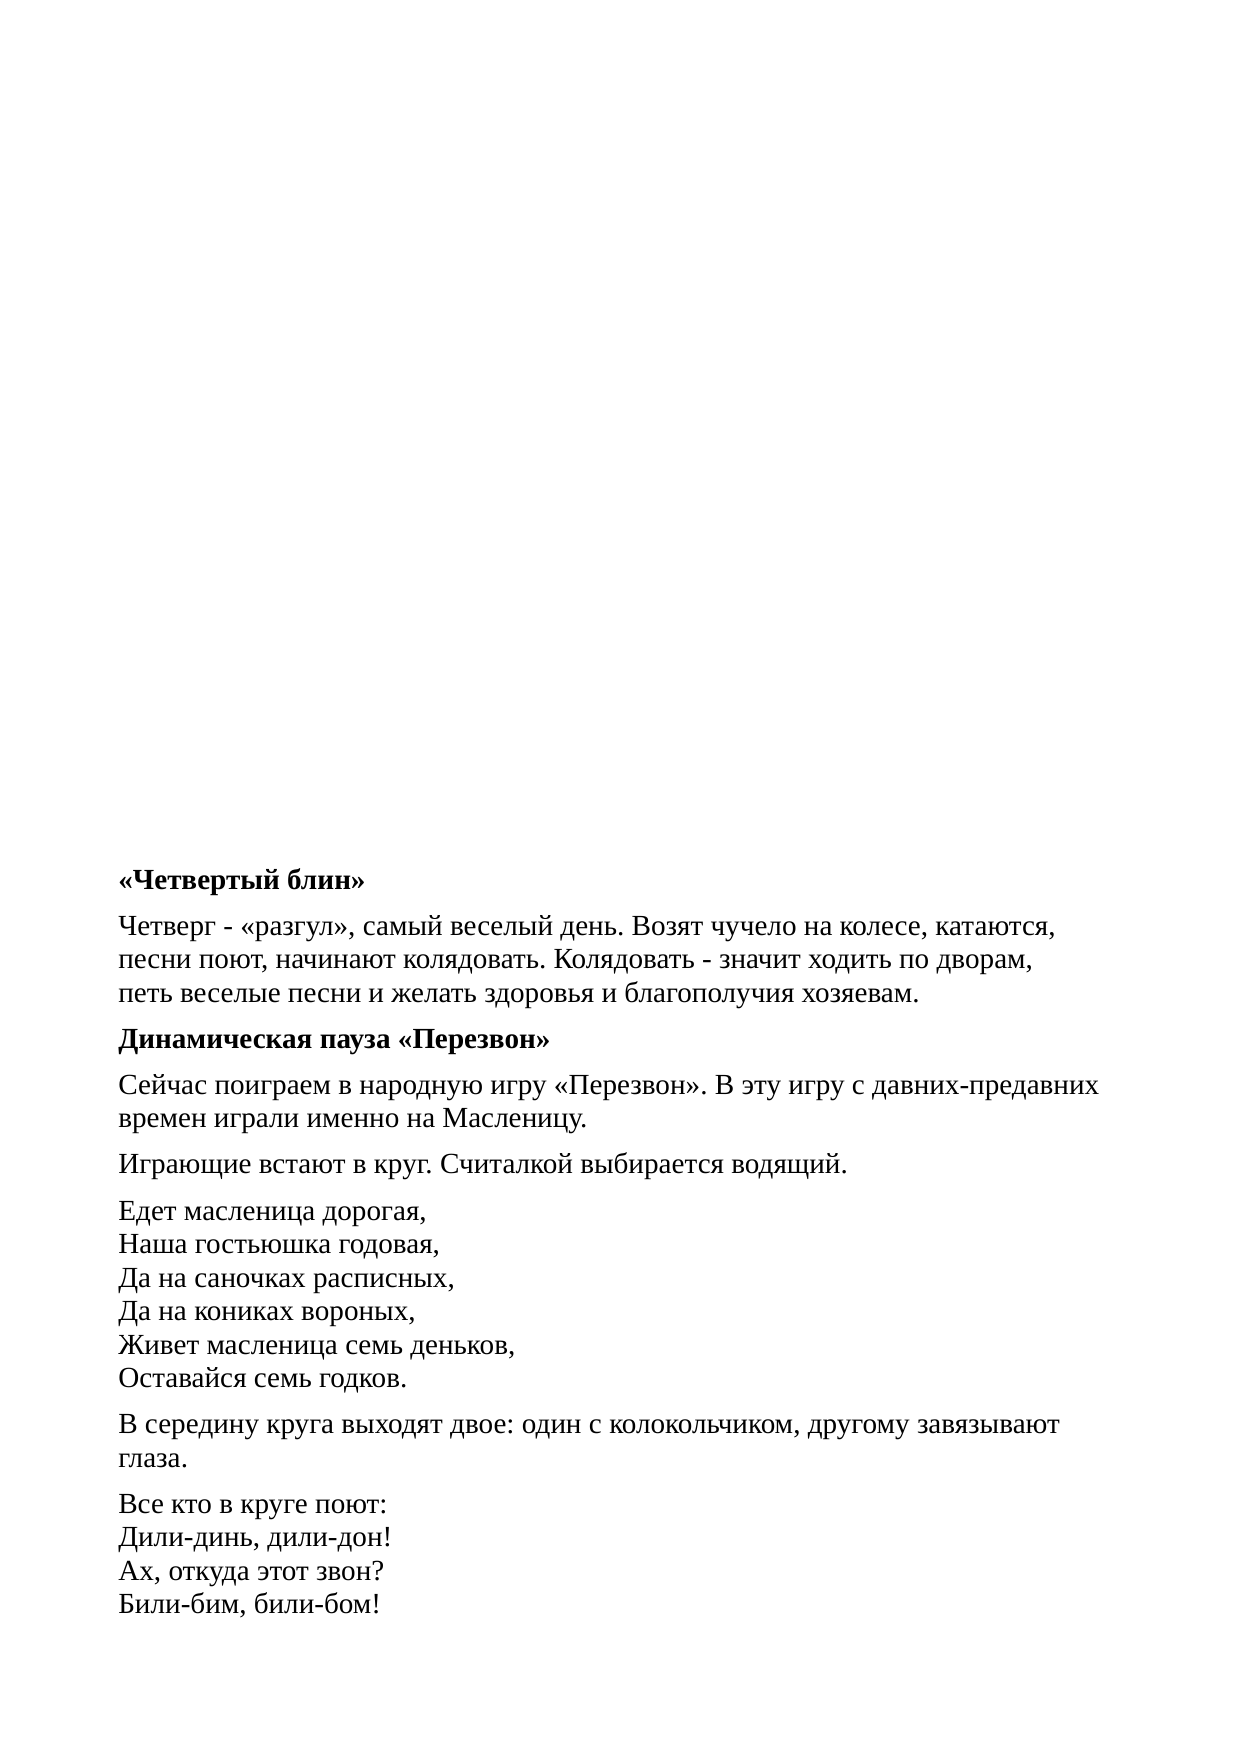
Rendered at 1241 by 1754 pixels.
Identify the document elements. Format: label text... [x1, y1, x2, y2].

subtitle «Четвертый блин» [118, 862, 1122, 895]
text В середину круга выходят двое: один с колокольчиком, другому завязывают глаза. [118, 1406, 1122, 1473]
text Четверг - «разгул», самый веселый день. Возят чучело на колесе, катаются, песни поют, начинают колядовать. Колядовать - значит ходить по дворам, петь веселые песни и желать здоровья и благополучия хозяевам. [118, 908, 1122, 1008]
text Все кто в круге поют: Дили-динь, дили-дон! Ах, откуда этот звон? Били-бим, били-бом! [118, 1486, 1122, 1620]
text Играющие встают в круг. Считалкой выбирается водящий. [118, 1147, 1122, 1180]
text Едет масленица дорогая, Наша гостьюшка годовая, Да на саночках расписных, Да на кониках вороных, Живет масленица семь деньков, Оставайся семь годков. [118, 1193, 1122, 1394]
text Сейчас поиграем в народную игру «Перезвон». В эту игру с давних-предавних времен играли именно на Масленицу. [118, 1067, 1122, 1134]
text Динамическая пауза «Перезвон» [118, 1021, 1122, 1054]
